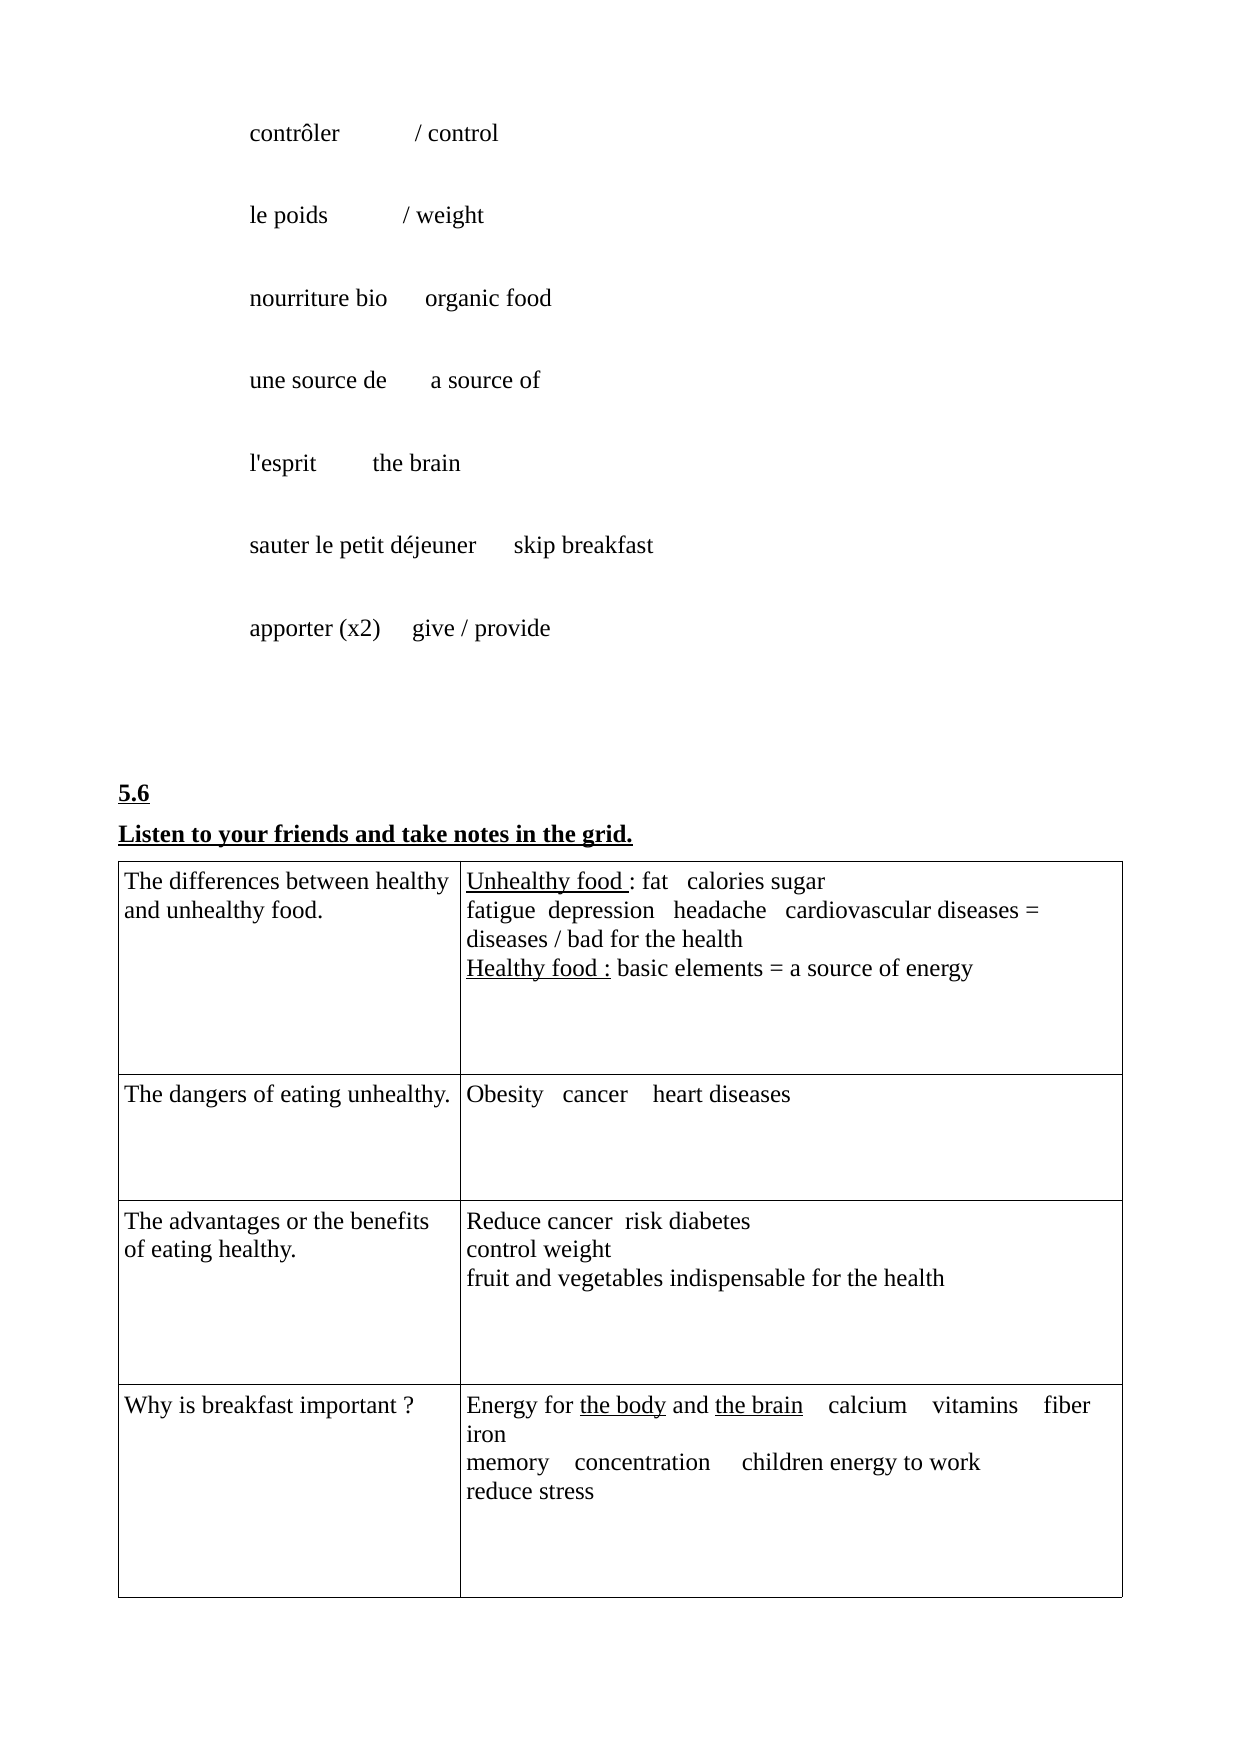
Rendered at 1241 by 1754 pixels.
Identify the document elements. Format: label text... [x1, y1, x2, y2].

table_cell The advantages or the benefits of eating healthy. [119, 1201, 460, 1384]
table_cell Energy for the body and the brain calcium vitamins fiber iron memory concentration children energy to work reduce stress [461, 1385, 1122, 1597]
text apporter (x2) give / provide [118, 613, 1122, 642]
text Listen to your friends and take notes in the grid. [118, 819, 1122, 848]
text nourriture bio organic food [118, 283, 1122, 312]
text 5.6 [118, 778, 1122, 807]
table_cell The dangers of eating unhealthy. [119, 1075, 460, 1200]
table_header The differences between healthy and unhealthy food. [119, 862, 460, 1073]
text contrôler / control [118, 118, 1122, 147]
table_cell Obesity cancer heart diseases [461, 1075, 1122, 1200]
table_cell Why is breakfast important ? [119, 1385, 460, 1597]
table_header Unhealthy food : fat calories sugar fatigue depression headache cardiovascular diseases = diseases / bad for the health Healthy food : basic elements = a source of energy [461, 862, 1122, 1073]
text une source de a source of [118, 366, 1122, 394]
table_cell Reduce cancer risk diabetes control weight fruit and vegetables indispensable for the health [461, 1201, 1122, 1384]
text le poids / weight [118, 201, 1122, 229]
text l'esprit the brain [118, 448, 1122, 477]
text sauter le petit déjeuner skip breakfast [118, 531, 1122, 559]
